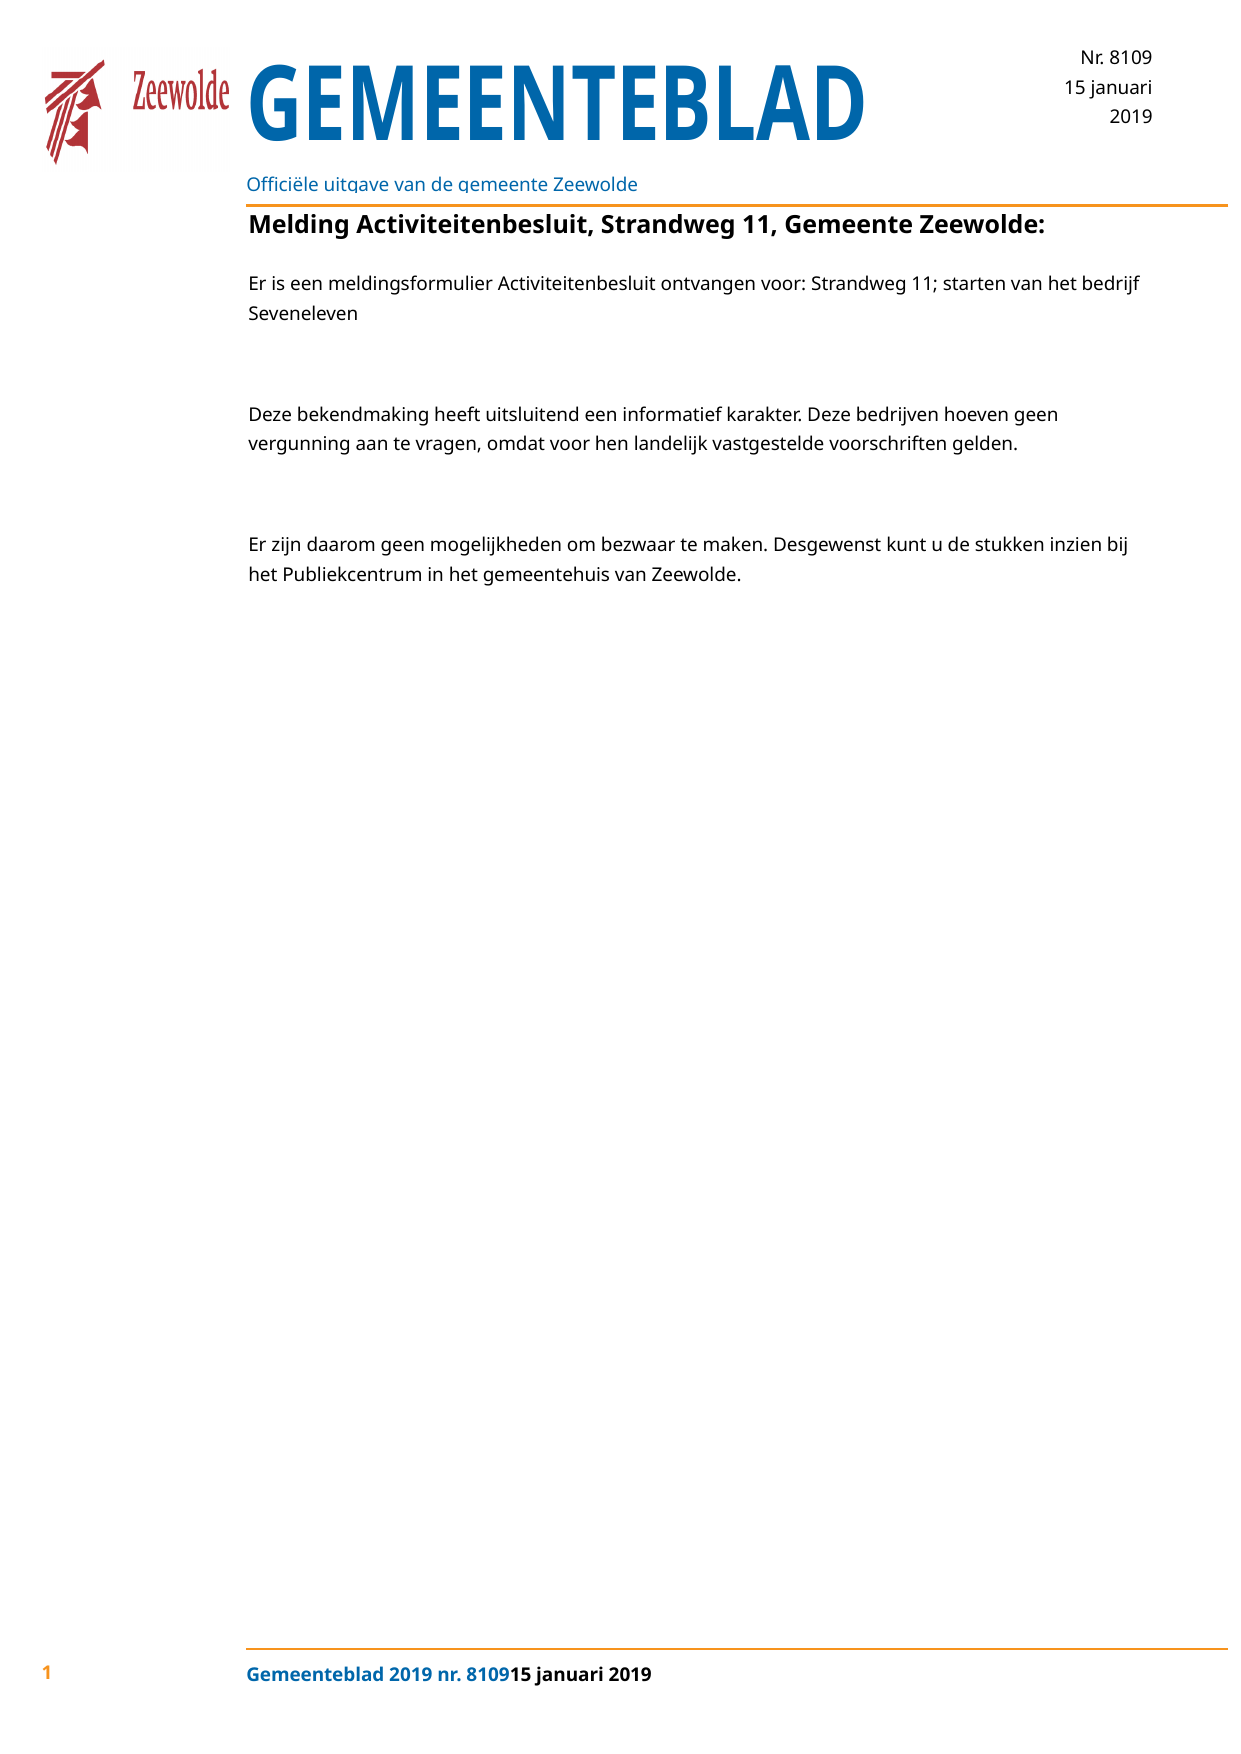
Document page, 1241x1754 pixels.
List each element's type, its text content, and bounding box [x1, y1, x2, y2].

text Er is een meldingsformulier Activiteitenbesluit ontvangen voor: Strandweg 11; starten van het bedrijf Seveneleven [248, 270, 1152, 326]
text Deze bekendmaking heeft uitsluitend een informatief karakter. Deze bedrijven hoeven geen vergunning aan te vragen, omdat voor hen landelijk vastgestelde voorschriften gelden. [248, 401, 1152, 456]
picture [41, 47, 231, 172]
text Melding Activiteitenbesluit, Strandweg 11, Gemeente Zeewolde: [248, 207, 1152, 241]
text Er zijn daarom geen mogelijkheden om bezwaar te maken. Desgewenst kunt u de stukken inzien bij het Publiekcentrum in het gemeentehuis van Zeewolde. [248, 531, 1152, 586]
